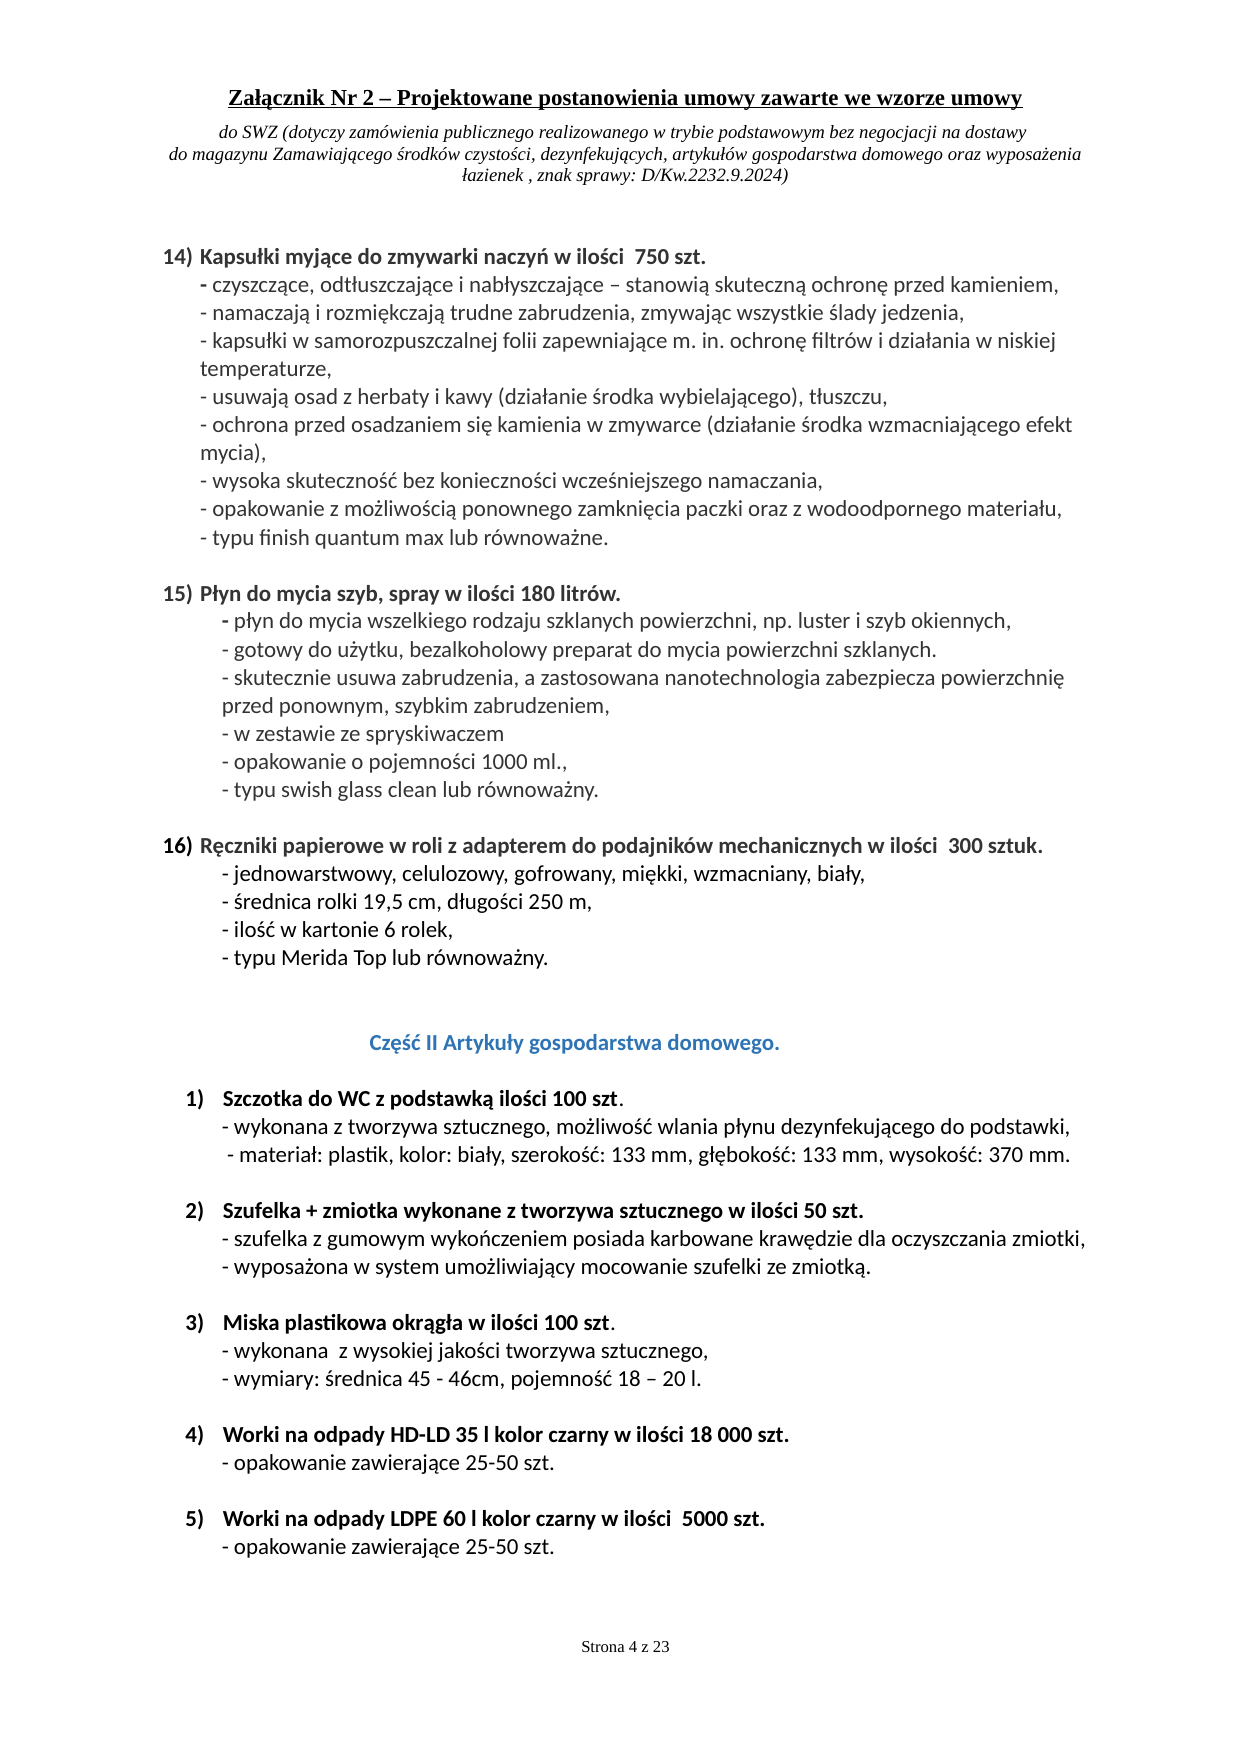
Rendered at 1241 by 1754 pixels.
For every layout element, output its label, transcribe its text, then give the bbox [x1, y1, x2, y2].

text - opakowanie zawierające 25-50 szt. [148, 1448, 1103, 1476]
text - średnica rolki 19,5 cm, długości 250 m, [148, 887, 1103, 915]
text - ilość w kartonie 6 rolek, [148, 915, 1103, 943]
text - materiał: plastik, kolor: biały, szerokość: 133 mm, głębokość: 133 mm, wysokość: 370 mm. [222, 1140, 1103, 1168]
text - kapsułki w samorozpuszczalnej folii zapewniające m. in. ochronę filtrów i działania w niskiej temperaturze, [200, 326, 1103, 382]
text - opakowanie zawierające 25-50 szt. [148, 1532, 1103, 1560]
text - szufelka z gumowym wykończeniem posiada karbowane krawędzie dla oczyszczania zmiotki, [222, 1224, 1103, 1252]
list Kapsułki myjące do zmywarki naczyń w ilości 750 szt. [162, 242, 1103, 270]
text - wysoka skuteczność bez konieczności wcześniejszego namaczania, [200, 467, 1103, 494]
text - ochrona przed osadzaniem się kamienia w zmywarce (działanie środka wzmacniającego efekt mycia), [200, 411, 1103, 467]
list Szufelka + zmiotka wykonane z tworzywa sztucznego w ilości 50 szt. [185, 1196, 1103, 1224]
text - typu Merida Top lub równoważny. [148, 943, 1103, 971]
text - namaczają i rozmiękczają trudne zabrudzenia, zmywając wszystkie ślady jedzenia, [200, 298, 1103, 326]
text - w zestawie ze spryskiwaczem [148, 719, 1103, 747]
text Część II Artykuły gospodarstwa domowego. [148, 1028, 1103, 1056]
text - wyposażona w system umożliwiający mocowanie szufelki ze zmiotką. [222, 1252, 1103, 1280]
text - opakowanie o pojemności 1000 ml., [148, 747, 1103, 775]
text - opakowanie z możliwością ponownego zamknięcia paczki oraz z wodoodpornego materiału, [200, 494, 1103, 523]
text - skutecznie usuwa zabrudzenia, a zastosowana nanotechnologia zabezpiecza powierzchnię przed ponownym, szybkim zabrudzeniem, [222, 663, 1103, 719]
text - wykonana z wysokiej jakości tworzywa sztucznego, [222, 1336, 1103, 1364]
text - płyn do mycia wszelkiego rodzaju szklanych powierzchni, np. luster i szyb okiennych, [148, 607, 1103, 635]
list Ręczniki papierowe w roli z adapterem do podajników mechanicznych w ilości 300 sztuk. [162, 831, 1103, 859]
list Miska plastikowa okrągła w ilości 100 szt. [185, 1308, 1103, 1336]
list Worki na odpady LDPE 60 l kolor czarny w ilości 5000 szt. [185, 1504, 1103, 1532]
list Szczotka do WC z podstawką ilości 100 szt. [185, 1084, 1103, 1112]
list Worki na odpady HD-LD 35 l kolor czarny w ilości 18 000 szt. [185, 1420, 1103, 1448]
list Płyn do mycia szyb, spray w ilości 180 litrów. [162, 579, 1103, 607]
text - wykonana z tworzywa sztucznego, możliwość wlania płynu dezynfekującego do podstawki, [222, 1112, 1103, 1140]
text - czyszczące, odtłuszczające i nabłyszczające – stanowią skuteczną ochronę przed kamieniem, [200, 270, 1103, 298]
text - usuwają osad z herbaty i kawy (działanie środka wybielającego), tłuszczu, [200, 382, 1103, 411]
text - jednowarstwowy, celulozowy, gofrowany, miękki, wzmacniany, biały, [148, 859, 1103, 887]
text - typu swish glass clean lub równoważny. [148, 775, 1103, 803]
text - gotowy do użytku, bezalkoholowy preparat do mycia powierzchni szklanych. [148, 635, 1103, 663]
text - wymiary: średnica 45 - 46cm, pojemność 18 – 20 l. [222, 1364, 1103, 1392]
text - typu finish quantum max lub równoważne. [200, 523, 1103, 551]
